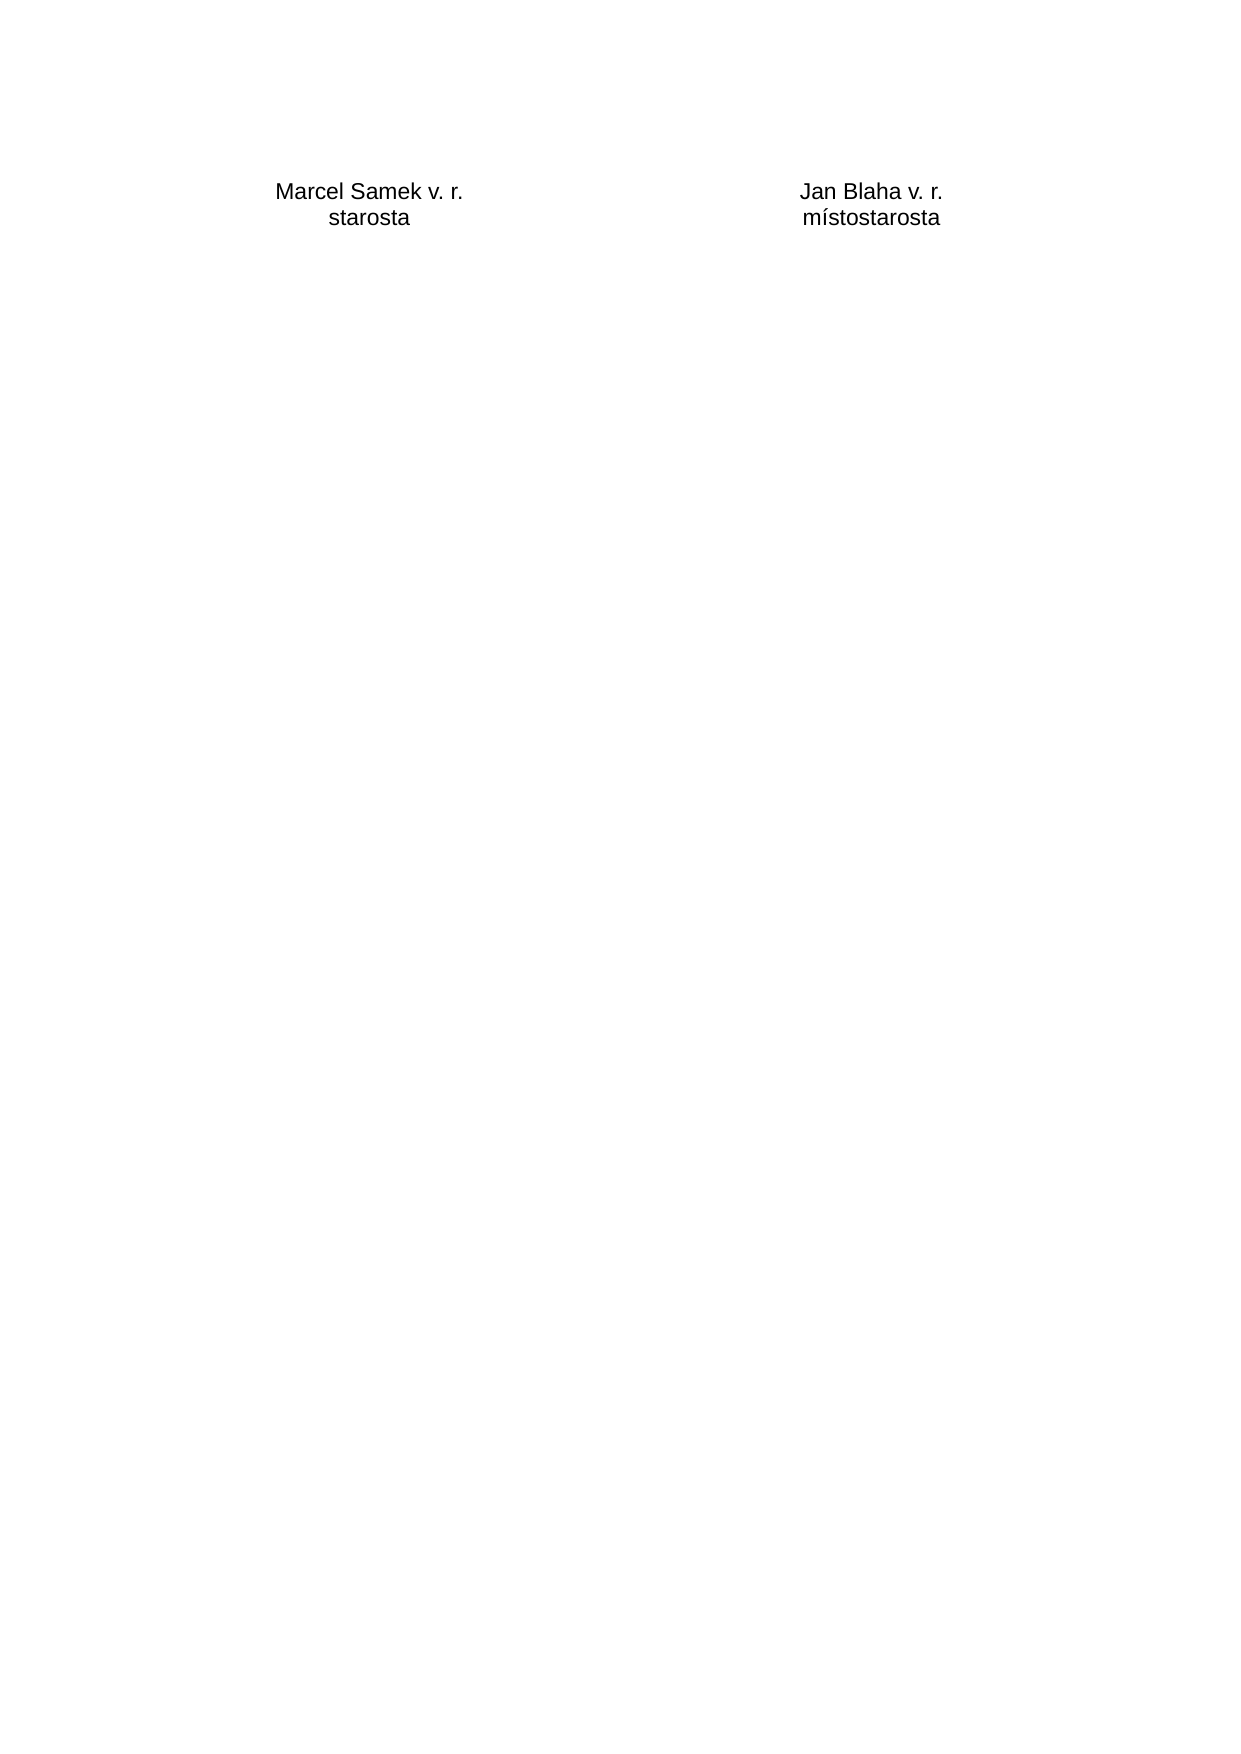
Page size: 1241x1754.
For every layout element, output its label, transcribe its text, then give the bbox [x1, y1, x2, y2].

table_header Jan Blaha v. r. místostarosta [620, 118, 1122, 236]
table_header Marcel Samek v. r. starosta [118, 118, 620, 236]
table_cell [118, 236, 620, 354]
table_cell [620, 236, 1122, 354]
